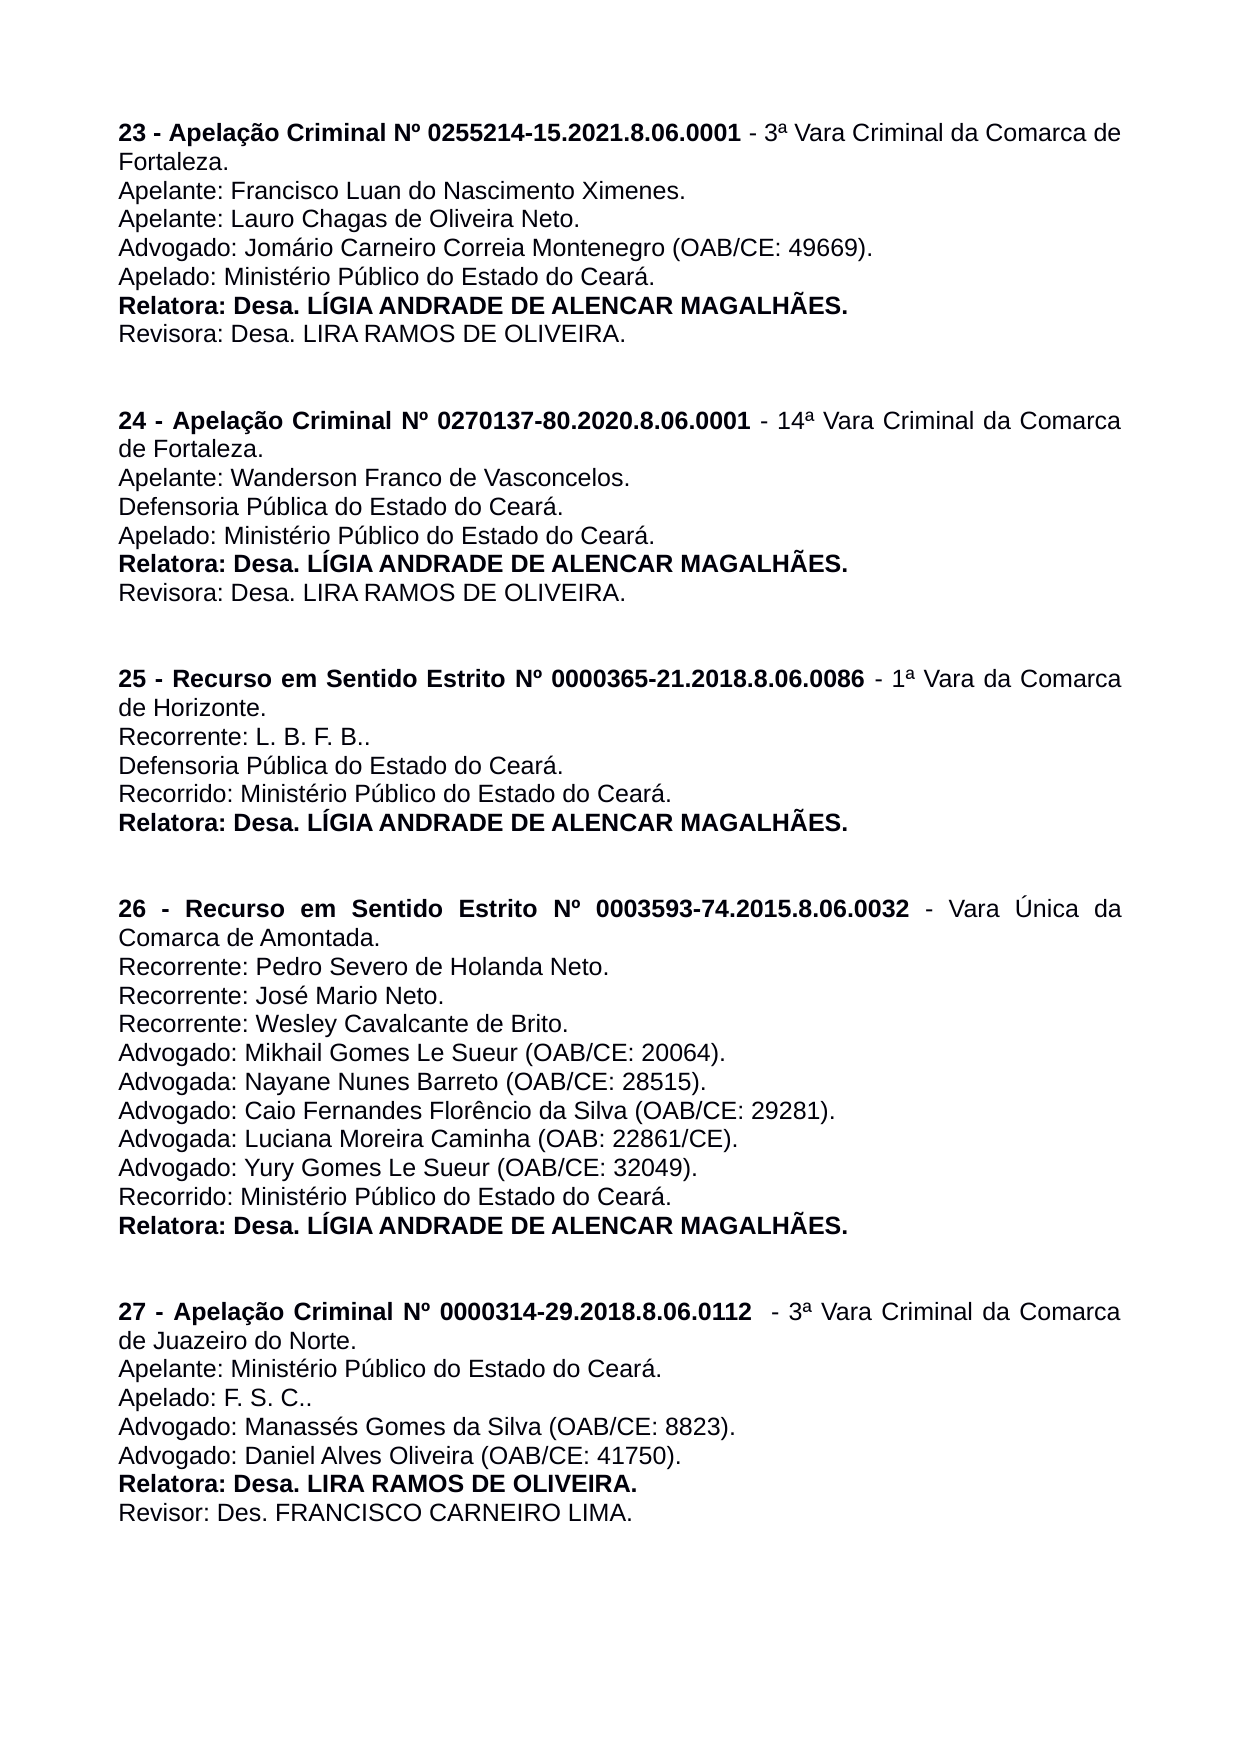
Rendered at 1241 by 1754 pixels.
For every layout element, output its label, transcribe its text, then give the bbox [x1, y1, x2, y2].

text Relatora: Desa. LÍGIA ANDRADE DE ALENCAR MAGALHÃES. [118, 1211, 1122, 1239]
text Advogado: Yury Gomes Le Sueur (OAB/CE: 32049). [118, 1153, 1122, 1182]
text Defensoria Pública do Estado do Ceará. [118, 492, 1122, 521]
text Revisora: Desa. LIRA RAMOS DE OLIVEIRA. [118, 578, 1122, 607]
text 23 - Apelação Criminal Nº 0255214-15.2021.8.06.0001 - 3ª Vara Criminal da Comarca de Fortaleza. [118, 118, 1122, 176]
text Apelante: Ministério Público do Estado do Ceará. [118, 1354, 1122, 1383]
text Advogada: Nayane Nunes Barreto (OAB/CE: 28515). [118, 1067, 1122, 1096]
text Apelante: Francisco Luan do Nascimento Ximenes. [118, 176, 1122, 204]
text 24 - Apelação Criminal Nº 0270137-80.2020.8.06.0001 - 14ª Vara Criminal da Comarca de Fortaleza. [118, 406, 1122, 463]
text Apelante: Lauro Chagas de Oliveira Neto. [118, 204, 1122, 233]
text Advogado: Jomário Carneiro Correia Montenegro (OAB/CE: 49669). [118, 233, 1122, 262]
text Advogado: Daniel Alves Oliveira (OAB/CE: 41750). [118, 1441, 1122, 1469]
text 26 - Recurso em Sentido Estrito Nº 0003593-74.2015.8.06.0032 - Vara Única da Comarca de Amontada. [118, 894, 1122, 952]
text Revisora: Desa. LIRA RAMOS DE OLIVEIRA. [118, 319, 1122, 348]
text Advogado: Manassés Gomes da Silva (OAB/CE: 8823). [118, 1412, 1122, 1441]
text Recorrente: José Mario Neto. [118, 981, 1122, 1009]
text Relatora: Desa. LÍGIA ANDRADE DE ALENCAR MAGALHÃES. [118, 549, 1122, 578]
text 25 - Recurso em Sentido Estrito Nº 0000365-21.2018.8.06.0086 - 1ª Vara da Comarca de Horizonte. [118, 664, 1122, 722]
text Apelante: Wanderson Franco de Vasconcelos. [118, 463, 1122, 492]
text Relatora: Desa. LÍGIA ANDRADE DE ALENCAR MAGALHÃES. [118, 808, 1122, 837]
text 27 - Apelação Criminal Nº 0000314-29.2018.8.06.0112 - 3ª Vara Criminal da Comarca de Juazeiro do Norte. [118, 1297, 1122, 1354]
text Recorrente: Wesley Cavalcante de Brito. [118, 1009, 1122, 1038]
text Advogado: Caio Fernandes Florêncio da Silva (OAB/CE: 29281). [118, 1096, 1122, 1124]
text Advogado: Mikhail Gomes Le Sueur (OAB/CE: 20064). [118, 1038, 1122, 1067]
text Defensoria Pública do Estado do Ceará. [118, 751, 1122, 779]
text Recorrido: Ministério Público do Estado do Ceará. [118, 779, 1122, 808]
text Relatora: Desa. LIRA RAMOS DE OLIVEIRA. [118, 1469, 1122, 1498]
text Relatora: Desa. LÍGIA ANDRADE DE ALENCAR MAGALHÃES. [118, 291, 1122, 319]
text Advogada: Luciana Moreira Caminha (OAB: 22861/CE). [118, 1124, 1122, 1153]
text Apelado: Ministério Público do Estado do Ceará. [118, 521, 1122, 549]
text Revisor: Des. FRANCISCO CARNEIRO LIMA. [118, 1498, 1122, 1527]
text Recorrente: L. B. F. B.. [118, 722, 1122, 751]
text Recorrente: Pedro Severo de Holanda Neto. [118, 952, 1122, 981]
text Recorrido: Ministério Público do Estado do Ceará. [118, 1182, 1122, 1211]
text Apelado: F. S. C.. [118, 1383, 1122, 1412]
text Apelado: Ministério Público do Estado do Ceará. [118, 262, 1122, 291]
